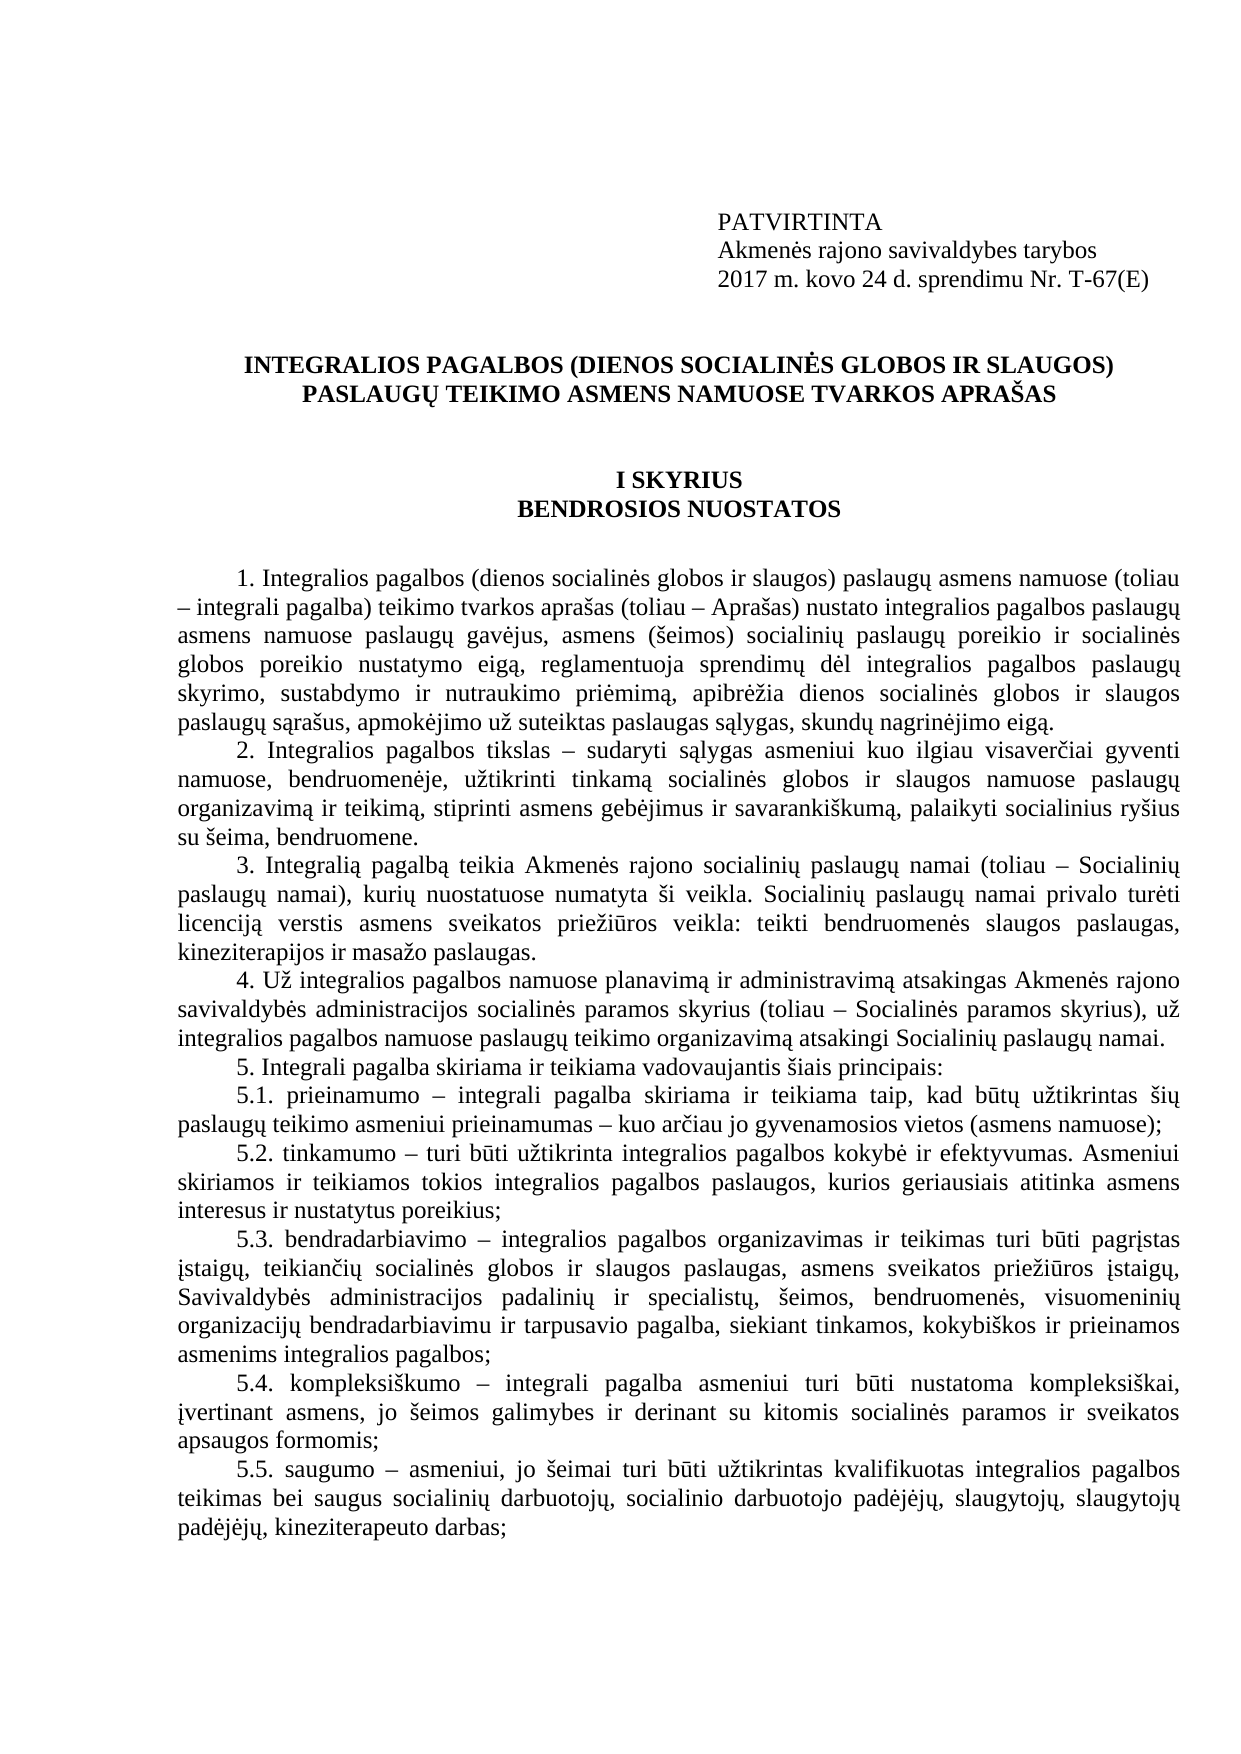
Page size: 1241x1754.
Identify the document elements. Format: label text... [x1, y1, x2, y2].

text 2017 m. kovo 24 d. sprendimu Nr. T-67(E) [582, 264, 1181, 293]
text 2. Integralios pagalbos tikslas – sudaryti sąlygas asmeniui kuo ilgiau visaverčiai gyventi namuose, bendruomenėje, užtikrinti tinkamą socialinės globos ir slaugos namuose paslaugų organizavimą ir teikimą, stiprinti asmens gebėjimus ir savarankiškumą, palaikyti socialinius ryšius su šeima, bendruomene. [177, 736, 1181, 851]
text Akmenės rajono savivaldybes tarybos [582, 235, 1181, 264]
text 5.2. tinkamumo – turi būti užtikrinta integralios pagalbos kokybė ir efektyvumas. Asmeniui skiriamos ir teikiamos tokios integralios pagalbos paslaugos, kurios geriausiais atitinka asmens interesus ir nustatytus poreikius; [177, 1138, 1181, 1224]
text BENDROSIOS NUOSTATOS [177, 494, 1181, 523]
text 5. Integrali pagalba skiriama ir teikiama vadovaujantis šiais principais: [177, 1052, 1181, 1081]
text 4. Už integralios pagalbos namuose planavimą ir administravimą atsakingas Akmenės rajono savivaldybės administracijos socialinės paramos skyrius (toliau – Socialinės paramos skyrius), už integralios pagalbos namuose paslaugų teikimo organizavimą atsakingi Socialinių paslaugų namai. [177, 966, 1181, 1052]
text INTEGRALIOS PAGALBOS (DIENOS SOCIALINĖS GLOBOS IR SLAUGOS) PASLAUGŲ TEIKIMO ASMENS NAMUOSE TVARKOS APRAŠAS [177, 350, 1181, 408]
text 5.4. kompleksiškumo – integrali pagalba asmeniui turi būti nustatoma kompleksiškai, įvertinant asmens, jo šeimos galimybes ir derinant su kitomis socialinės paramos ir sveikatos apsaugos formomis; [177, 1368, 1181, 1454]
text I SKYRIUS [177, 465, 1181, 494]
text PATVIRTINTA [582, 207, 1181, 235]
text 5.3. bendradarbiavimo – integralios pagalbos organizavimas ir teikimas turi būti pagrįstas įstaigų, teikiančių socialinės globos ir slaugos paslaugas, asmens sveikatos priežiūros įstaigų, Savivaldybės administracijos padalinių ir specialistų, šeimos, bendruomenės, visuomeninių organizacijų bendradarbiavimu ir tarpusavio pagalba, siekiant tinkamos, kokybiškos ir prieinamos asmenims integralios pagalbos; [177, 1224, 1181, 1368]
text 5.1. prieinamumo – integrali pagalba skiriama ir teikiama taip, kad būtų užtikrintas šių paslaugų teikimo asmeniui prieinamumas – kuo arčiau jo gyvenamosios vietos (asmens namuose); [177, 1081, 1181, 1138]
text 1. Integralios pagalbos (dienos socialinės globos ir slaugos) paslaugų asmens namuose (toliau – integrali pagalba) teikimo tvarkos aprašas (toliau – Aprašas) nustato integralios pagalbos paslaugų asmens namuose paslaugų gavėjus, asmens (šeimos) socialinių paslaugų poreikio ir socialinės globos poreikio nustatymo eigą, reglamentuoja sprendimų dėl integralios pagalbos paslaugų skyrimo, sustabdymo ir nutraukimo priėmimą, apibrėžia dienos socialinės globos ir slaugos paslaugų sąrašus, apmokėjimo už suteiktas paslaugas sąlygas, skundų nagrinėjimo eigą. [177, 563, 1181, 736]
text 5.5. saugumo – asmeniui, jo šeimai turi būti užtikrintas kvalifikuotas integralios pagalbos teikimas bei saugus socialinių darbuotojų, socialinio darbuotojo padėjėjų, slaugytojų, slaugytojų padėjėjų, kineziterapeuto darbas; [177, 1454, 1181, 1541]
text 3. Integralią pagalbą teikia Akmenės rajono socialinių paslaugų namai (toliau – Socialinių paslaugų namai), kurių nuostatuose numatyta ši veikla. Socialinių paslaugų namai privalo turėti licenciją verstis asmens sveikatos priežiūros veikla: teikti bendruomenės slaugos paslaugas, kineziterapijos ir masažo paslaugas. [177, 851, 1181, 966]
